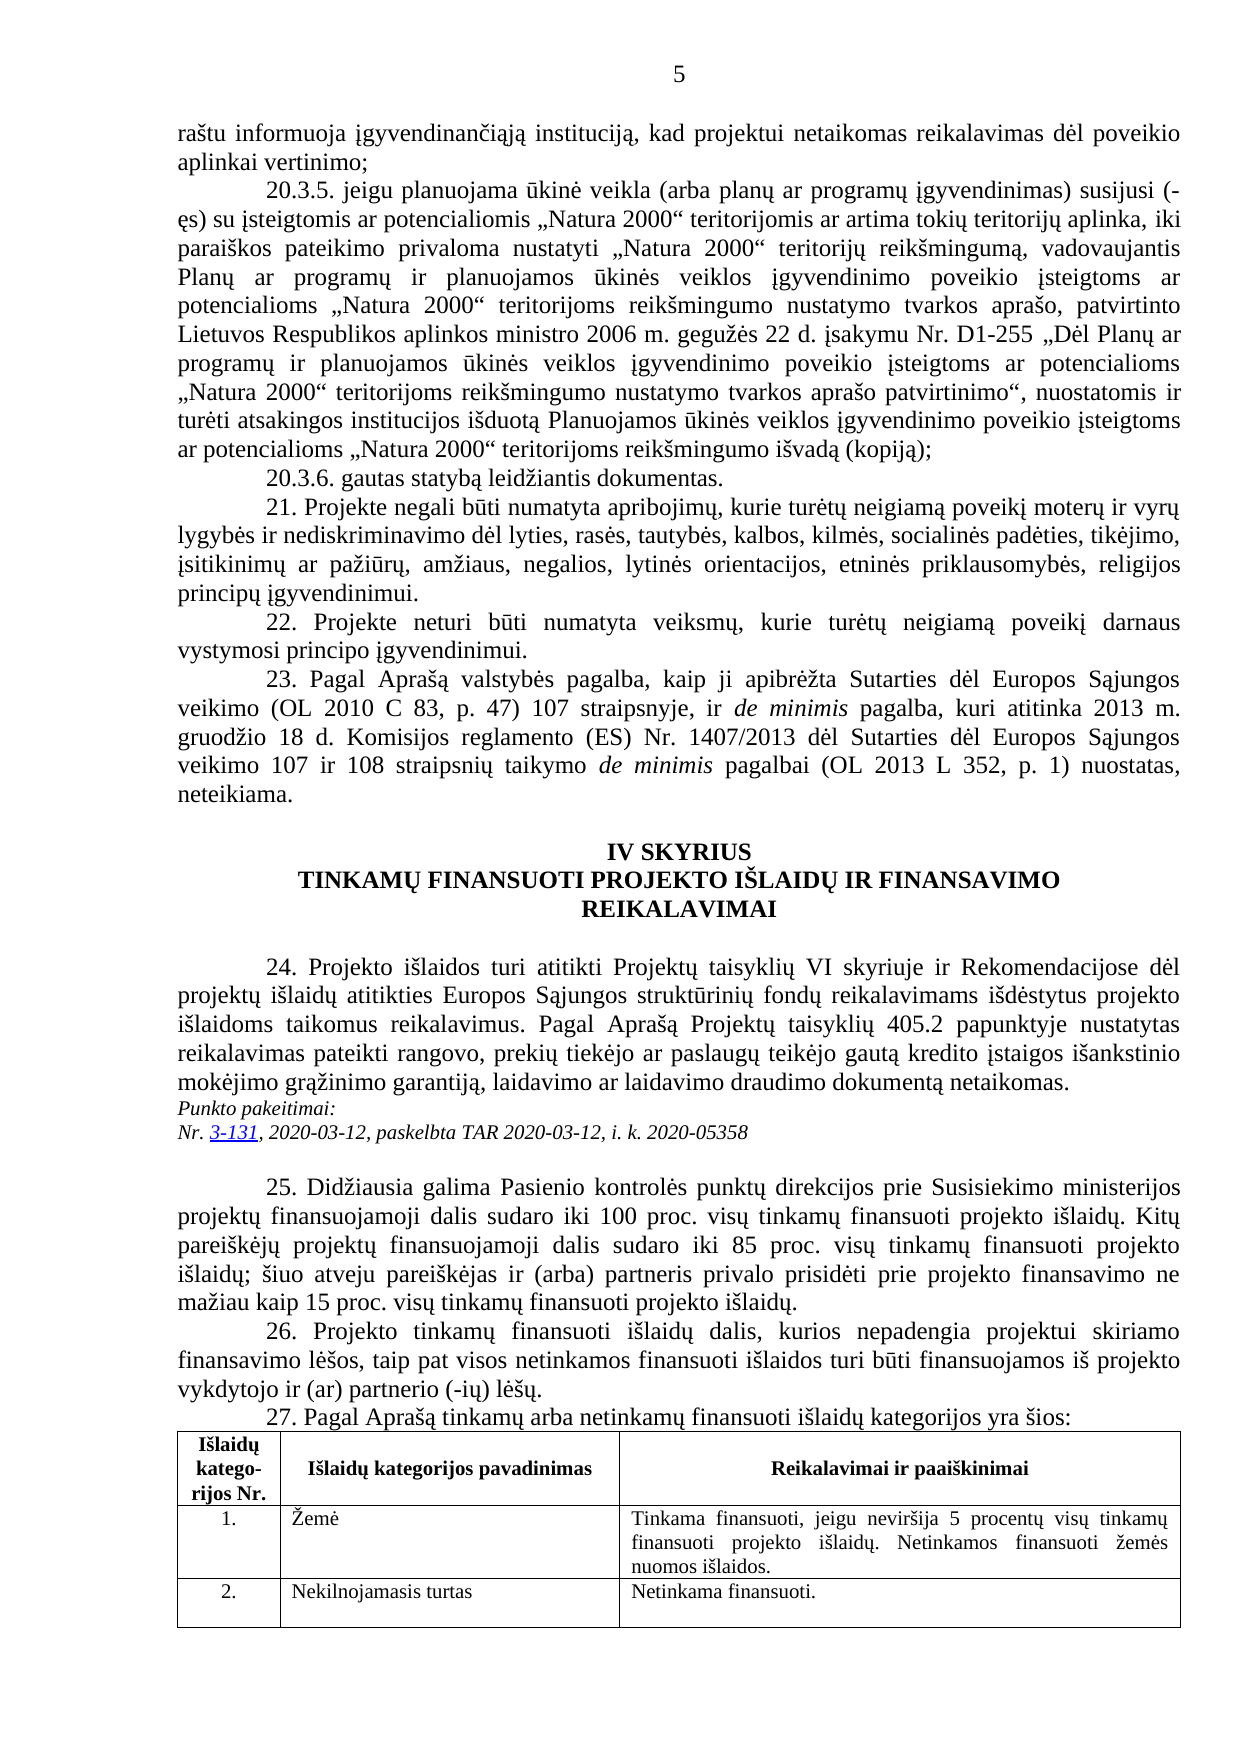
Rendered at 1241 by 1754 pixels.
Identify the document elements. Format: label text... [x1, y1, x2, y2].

text 24. Projekto išlaidos turi atitikti Projektų taisyklių VI skyriuje ir Rekomendacijose dėl projektų išlaidų atitikties Europos Sąjungos struktūrinių fondų reikalavimams išdėstytus projekto išlaidoms taikomus reikalavimus. Pagal Aprašą Projektų taisyklių 405.2 papunktyje nustatytas reikalavimas pateikti rangovo, prekių tiekėjo ar paslaugų teikėjo gautą kredito įstaigos išankstinio mokėjimo grąžinimo garantiją, laidavimo ar laidavimo draudimo dokumentą netaikomas. [177, 952, 1181, 1096]
text 22. Projekte neturi būti numatyta veiksmų, kurie turėtų neigiamą poveikį darnaus vystymosi principo įgyvendinimui. [177, 607, 1181, 664]
text IV SKYRIUS [177, 837, 1181, 866]
text Nr. 3-131, 2020-03-12, paskelbta TAR 2020-03-12, i. k. 2020-05358 [177, 1120, 1181, 1144]
table_cell Netinkama finansuoti. [620, 1579, 1180, 1627]
table_cell Žemė [281, 1506, 619, 1578]
text 20.3.5. jeigu planuojama ūkinė veikla (arba planų ar programų įgyvendinimas) susijusi (-ęs) su įsteigtomis ar potencialiomis „Natura 2000“ teritorijomis ar artima tokių teritorijų aplinka, iki paraiškos pateikimo privaloma nustatyti „Natura 2000“ teritorijų reikšmingumą, vadovaujantis Planų ar programų ir planuojamos ūkinės veiklos įgyvendinimo poveikio įsteigtoms ar potencialioms „Natura 2000“ teritorijoms reikšmingumo nustatymo tvarkos aprašo, patvirtinto Lietuvos Respublikos aplinkos ministro 2006 m. gegužės 22 d. įsakymu Nr. D1-255 „Dėl Planų ar programų ir planuojamos ūkinės veiklos įgyvendinimo poveikio įsteigtoms ar potencialioms „Natura 2000“ teritorijoms reikšmingumo nustatymo tvarkos aprašo patvirtinimo“, nuostatomis ir turėti atsakingos institucijos išduotą Planuojamos ūkinės veiklos įgyvendinimo poveikio įsteigtoms ar potencialioms „Natura 2000“ teritorijoms reikšmingumo išvadą (kopiją); [177, 176, 1181, 463]
text raštu informuoja įgyvendinančiąją instituciją, kad projektui netaikomas reikalavimas dėl poveikio aplinkai vertinimo; [177, 118, 1181, 176]
table_header Reikalavimai ir paaiškinimai [620, 1432, 1180, 1504]
text 26. Projekto tinkamų finansuoti išlaidų dalis, kurios nepadengia projektui skiriamo finansavimo lėšos, taip pat visos netinkamos finansuoti išlaidos turi būti finansuojamos iš projekto vykdytojo ir (ar) partnerio (-ių) lėšų. [177, 1316, 1181, 1402]
text 21. Projekte negali būti numatyta apribojimų, kurie turėtų neigiamą poveikį moterų ir vyrų lygybės ir nediskriminavimo dėl lyties, rasės, tautybės, kalbos, kilmės, socialinės padėties, tikėjimo, įsitikinimų ar pažiūrų, amžiaus, negalios, lytinės orientacijos, etninės priklausomybės, religijos principų įgyvendinimui. [177, 492, 1181, 607]
table_header Išlaidų katego-rijos Nr. [178, 1432, 280, 1504]
table_cell 1. [178, 1506, 280, 1578]
text 20.3.6. gautas statybą leidžiantis dokumentas. [177, 463, 1181, 492]
table_cell Tinkama finansuoti, jeigu neviršija 5 procentų visų tinkamų finansuoti projekto išlaidų. Netinkamos finansuoti žemės nuomos išlaidos. [620, 1506, 1180, 1578]
text 23. Pagal Aprašą valstybės pagalba, kaip ji apibrėžta Sutarties dėl Europos Sąjungos veikimo (OL 2010 C 83, p. 47) 107 straipsnyje, ir de minimis pagalba, kuri atitinka 2013 m. gruodžio 18 d. Komisijos reglamento (ES) Nr. 1407/2013 dėl Sutarties dėl Europos Sąjungos veikimo 107 ir 108 straipsnių taikymo de minimis pagalbai (OL 2013 L 352, p. 1) nuostatas, neteikiama. [177, 664, 1181, 808]
text TINKAMŲ FINANSUOTI PROJEKTO IŠLAIDŲ IR FINANSAVIMO [177, 866, 1181, 894]
table_cell Nekilnojamasis turtas [281, 1579, 619, 1627]
text REIKALAVIMAI [177, 894, 1181, 923]
text 25. Didžiausia galima Pasienio kontrolės punktų direkcijos prie Susisiekimo ministerijos projektų finansuojamoji dalis sudaro iki 100 proc. visų tinkamų finansuoti projekto išlaidų. Kitų pareiškėjų projektų finansuojamoji dalis sudaro iki 85 proc. visų tinkamų finansuoti projekto išlaidų; šiuo atveju pareiškėjas ir (arba) partneris privalo prisidėti prie projekto finansavimo ne mažiau kaip 15 proc. visų tinkamų finansuoti projekto išlaidų. [177, 1172, 1181, 1316]
text 27. Pagal Aprašą tinkamų arba netinkamų finansuoti išlaidų kategorijos yra šios: [177, 1402, 1181, 1431]
text Punkto pakeitimai: [177, 1096, 1181, 1120]
table_header Išlaidų kategorijos pavadinimas [281, 1432, 619, 1504]
table_cell 2. [178, 1579, 280, 1627]
